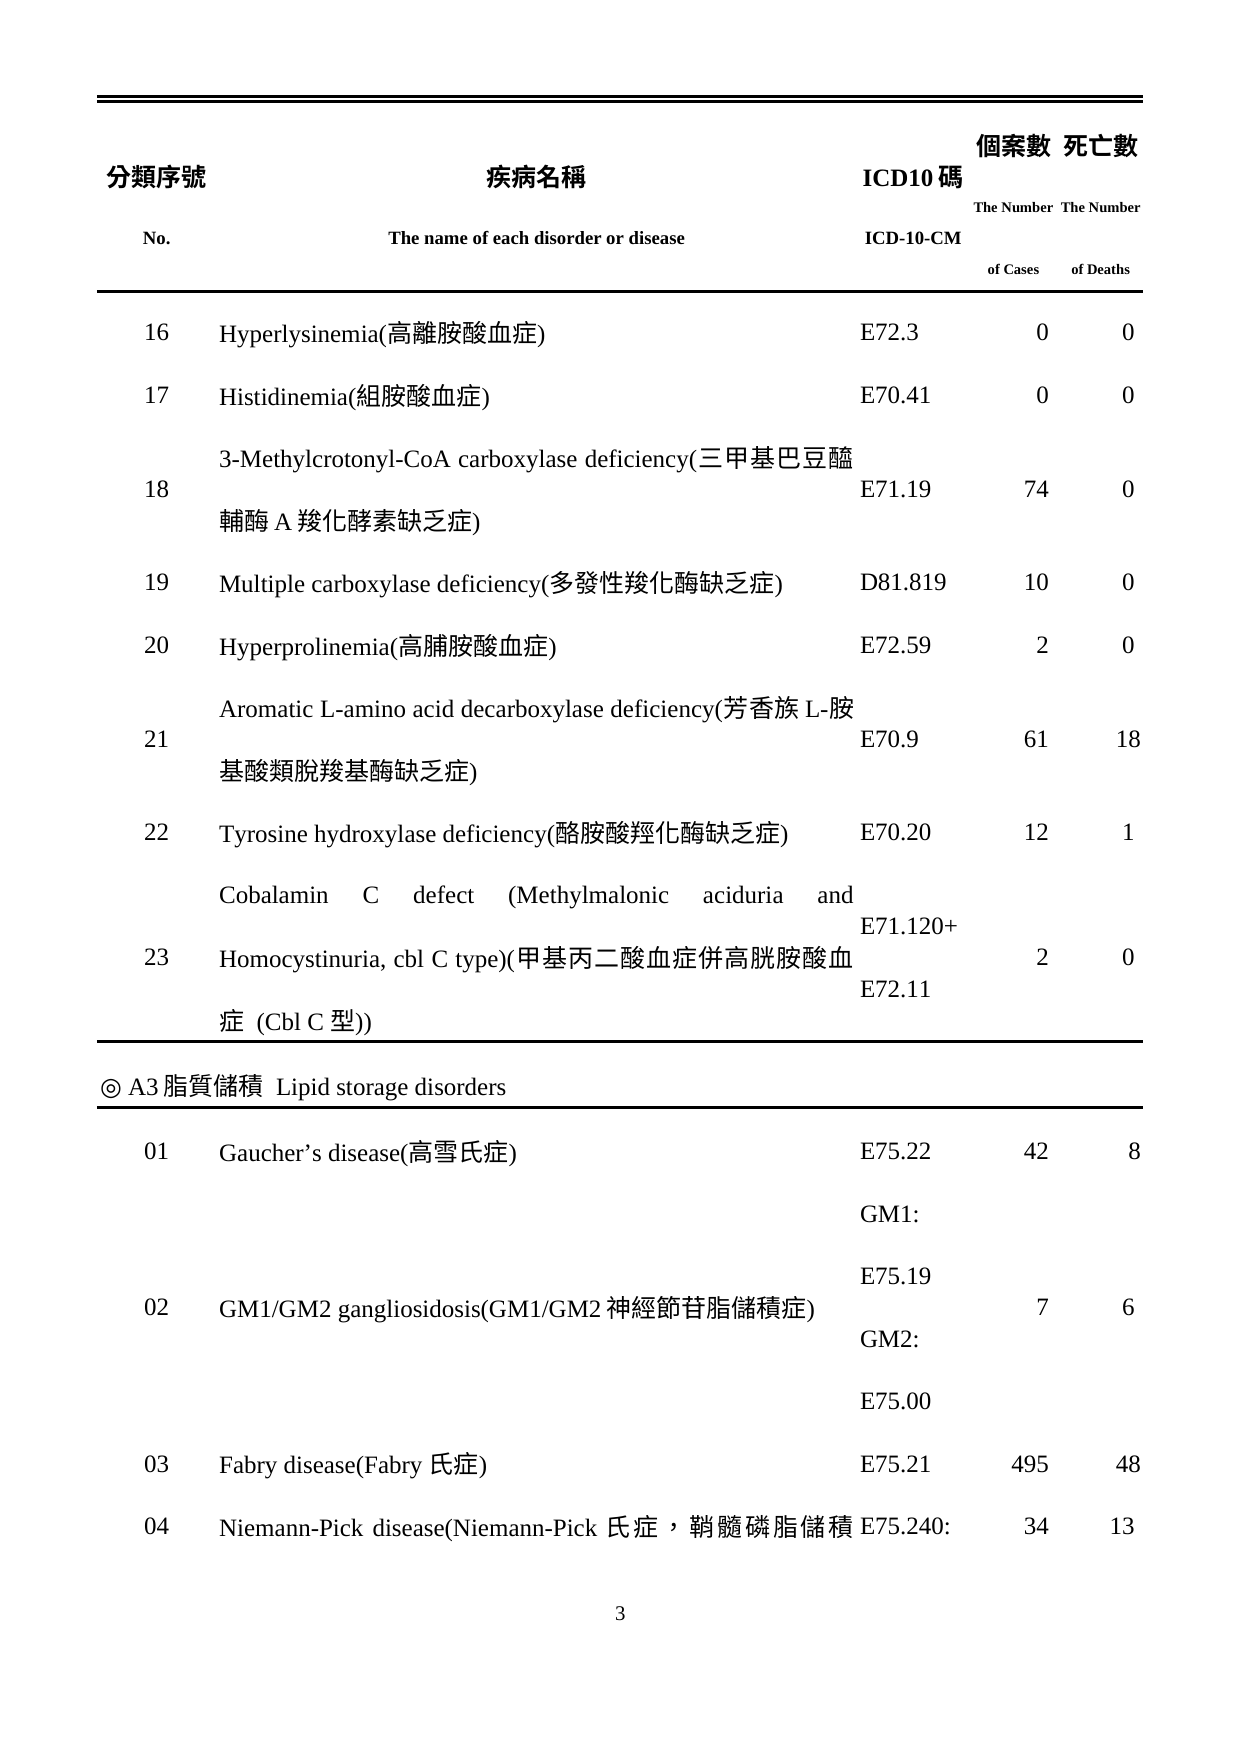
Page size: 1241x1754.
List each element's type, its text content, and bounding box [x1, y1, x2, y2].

table_cell E75.240: [857, 1484, 969, 1546]
table_cell Hyperlysinemia(高離胺酸血症) [216, 293, 857, 353]
table_cell 61 [969, 665, 1057, 790]
table_cell Tyrosine hydroxylase deficiency(酪胺酸羥化酶缺乏症) [216, 790, 857, 853]
table_cell 1 [1058, 790, 1143, 853]
table_cell 0 [1058, 853, 1143, 1040]
table_cell 2 [969, 853, 1057, 1040]
table_cell 21 [97, 665, 216, 790]
table_cell 12 [969, 790, 1057, 853]
table_cell E71.19 [857, 415, 969, 540]
table_cell D81.819 [857, 540, 969, 603]
table_header 個案數 The Number of Cases [969, 103, 1057, 290]
table_cell 20 [97, 603, 216, 665]
table_cell E72.3 [857, 293, 969, 353]
table_cell 17 [97, 353, 216, 415]
table_cell 23 [97, 853, 216, 1040]
table_cell 01 [97, 1109, 216, 1171]
table_cell 19 [97, 540, 216, 603]
table_cell 3-Methylcrotonyl-CoA carboxylase deficiency(三甲基巴豆醯輔酶A羧化酵素缺乏症) [216, 415, 857, 540]
table_cell Gaucher’s disease(高雪氏症) [216, 1109, 857, 1171]
table_cell 7 [969, 1171, 1057, 1421]
table_header ICD10碼 ICD-10-CM [857, 103, 969, 290]
table_cell 34 [969, 1484, 1057, 1546]
table_cell E71.120+ E72.11 [857, 853, 969, 1040]
table_cell GM1: E75.19 GM2: E75.00 [857, 1171, 969, 1421]
table_cell 0 [1058, 353, 1143, 415]
table_cell 74 [969, 415, 1057, 540]
table_cell Fabry disease(Fabry 氏症) [216, 1421, 857, 1484]
table_cell 8 [1058, 1109, 1143, 1171]
table_cell Hyperprolinemia(高脯胺酸血症) [216, 603, 857, 665]
table_cell 495 [969, 1421, 1057, 1484]
table_cell Histidinemia(組胺酸血症) [216, 353, 857, 415]
table_cell 03 [97, 1421, 216, 1484]
table_cell 0 [969, 353, 1057, 415]
table_cell 02 [97, 1171, 216, 1421]
table_cell 0 [1058, 415, 1143, 540]
table_cell 22 [97, 790, 216, 853]
table_header 死亡數 The Number of Deaths [1058, 103, 1143, 290]
table_cell 18 [97, 415, 216, 540]
table_cell 0 [1058, 540, 1143, 603]
table_cell ◎ A3脂質儲積 Lipid storage disorders [97, 1043, 1143, 1106]
table_cell E75.22 [857, 1109, 969, 1171]
table_cell E72.59 [857, 603, 969, 665]
table_cell Cobalamin C defect (Methylmalonic aciduria and Homocystinuria, cbl C type)(甲基丙二酸血症併高胱胺酸血症 (Cbl C 型)) [216, 853, 857, 1040]
table_cell 42 [969, 1109, 1057, 1171]
table_cell 0 [1058, 603, 1143, 665]
table_cell 6 [1058, 1171, 1143, 1421]
table_cell E70.9 [857, 665, 969, 790]
table_cell Multiple carboxylase deficiency(多發性羧化酶缺乏症) [216, 540, 857, 603]
table_cell E70.20 [857, 790, 969, 853]
table_cell 04 [97, 1484, 216, 1546]
table_cell GM1/GM2 gangliosidosis(GM1/GM2神經節苷脂儲積症) [216, 1171, 857, 1421]
table_cell 16 [97, 293, 216, 353]
table_cell 0 [969, 293, 1057, 353]
table_cell 2 [969, 603, 1057, 665]
table_cell 10 [969, 540, 1057, 603]
table_cell 13 [1058, 1484, 1143, 1546]
table_cell E75.21 [857, 1421, 969, 1484]
table_cell Niemann-Pick disease(Niemann-Pick氏症，鞘髓磷脂儲積 [216, 1484, 857, 1546]
table_cell 0 [1058, 293, 1143, 353]
table_cell E70.41 [857, 353, 969, 415]
table_header 疾病名稱 The name of each disorder or disease [216, 103, 857, 290]
table_cell Aromatic L-amino acid decarboxylase deficiency(芳香族L-胺基酸類脫羧基酶缺乏症) [216, 665, 857, 790]
table_header 分類序號 No. [97, 103, 216, 290]
table_cell 48 [1058, 1421, 1143, 1484]
table_cell 18 [1058, 665, 1143, 790]
